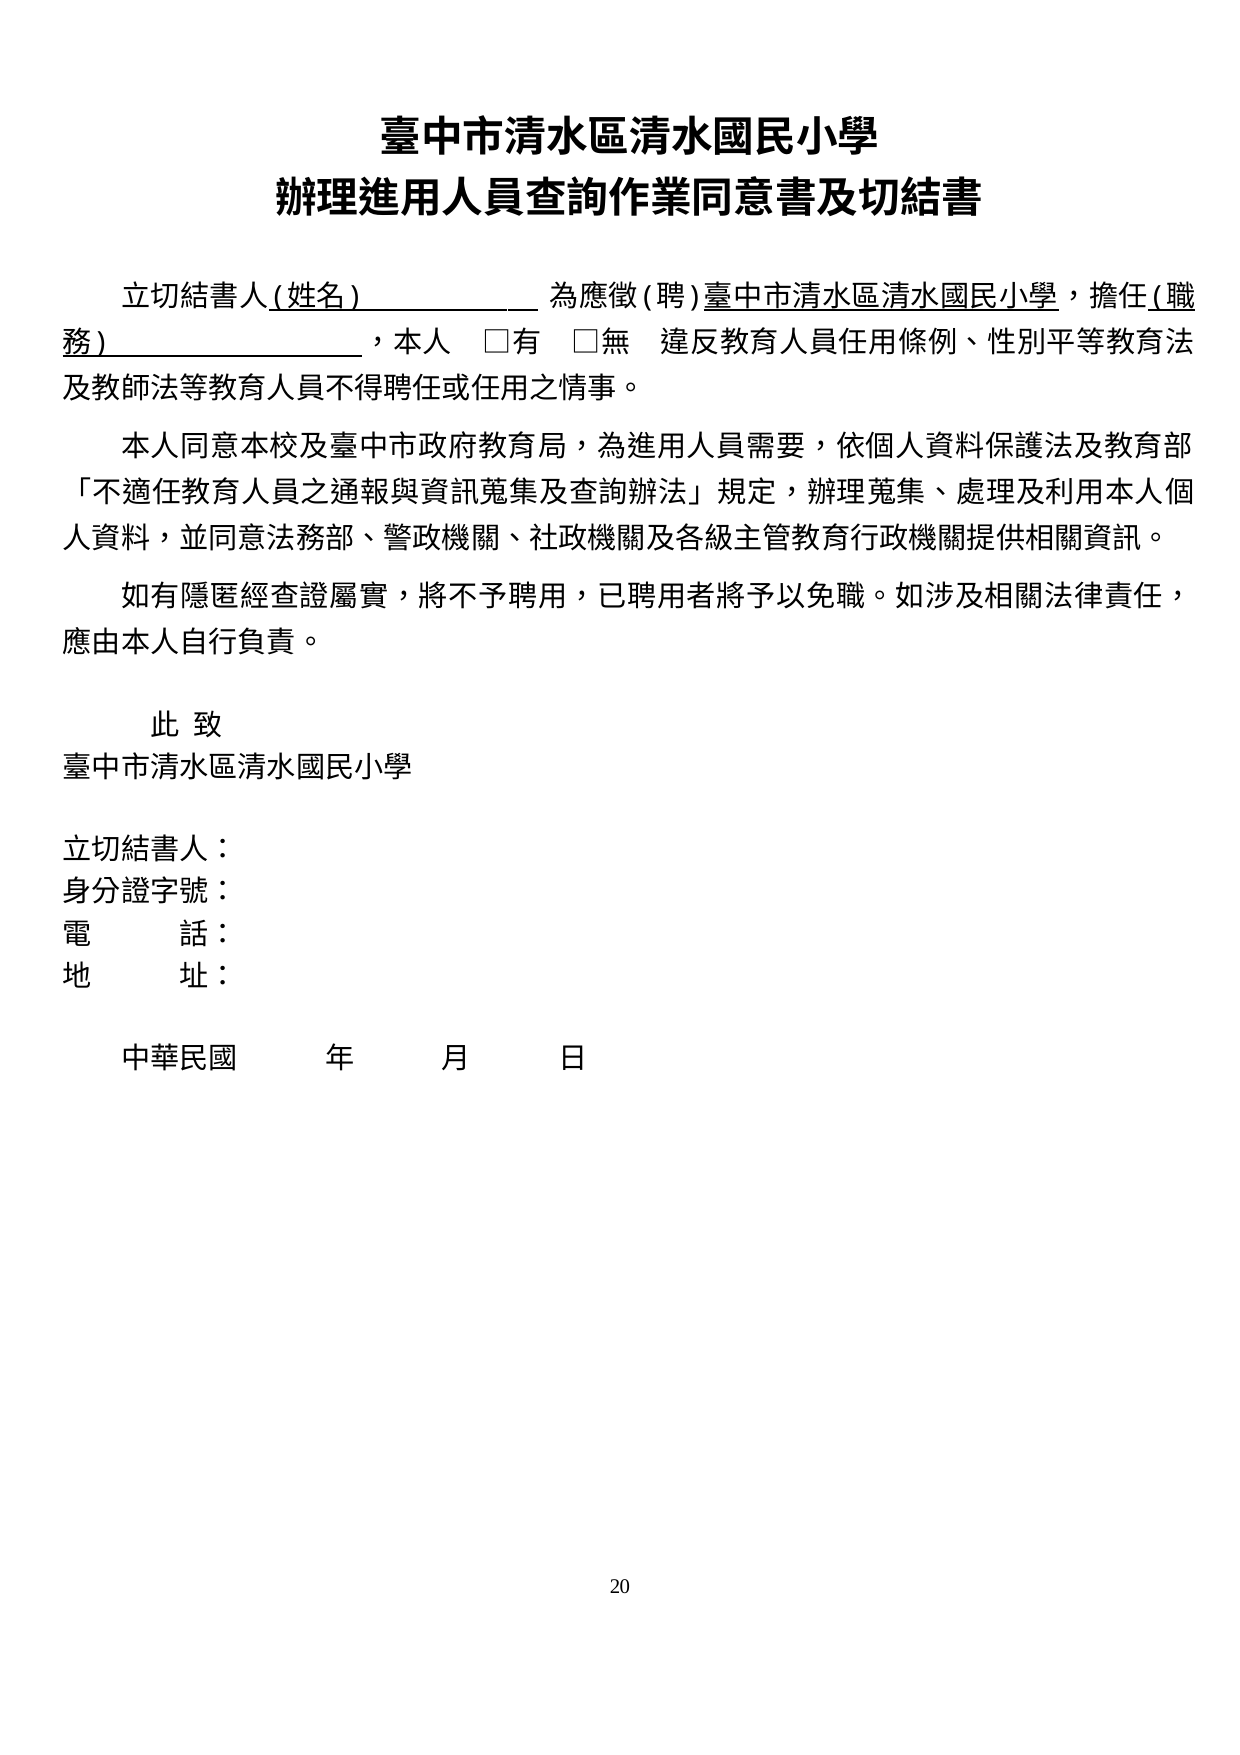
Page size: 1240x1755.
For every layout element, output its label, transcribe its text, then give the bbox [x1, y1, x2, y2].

text 身分證字號： [62, 868, 1196, 910]
text 立切結書人(姓名) 為應徵(聘)臺中市清水區清水國民小學，擔任(職務) ，本人 □有 □無 違反教育人員任用條例、性別平等教育法及教師法等教育人員不得聘任或任用之情事。 [62, 270, 1196, 407]
text 臺中市清水區清水國民小學 [62, 103, 1196, 164]
text 立切結書人： [62, 826, 1196, 868]
text 地 址： [62, 952, 1196, 995]
text 此 致 [62, 701, 1196, 744]
text 電 話： [62, 910, 1196, 952]
text 如有隱匿經查證屬實，將不予聘用，已聘用者將予以免職。如涉及相關法律責任，應由本人自行負責。 [62, 570, 1196, 662]
text 本人同意本校及臺中市政府教育局，為進用人員需要，依個人資料保護法及教育部「不適任教育人員之通報與資訊蒐集及查詢辦法」規定，辦理蒐集、處理及利用本人個人資料，並同意法務部、警政機關、社政機關及各級主管教育行政機關提供相關資訊。 [62, 420, 1196, 557]
text 辦理進用人員查詢作業同意書及切結書 [62, 164, 1196, 224]
text 中華民國 年 月 日 [62, 1034, 1196, 1077]
text 臺中市清水區清水國民小學 [62, 744, 1196, 786]
